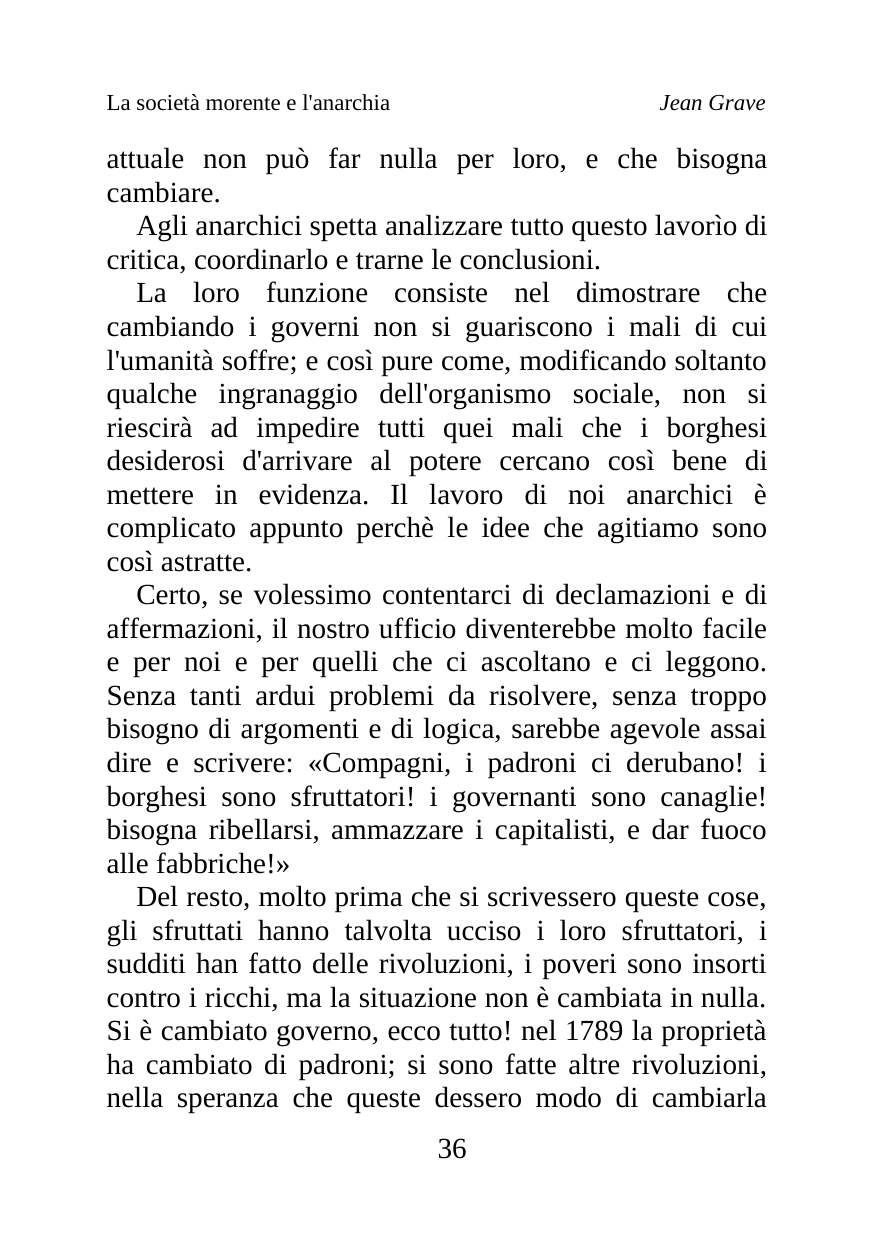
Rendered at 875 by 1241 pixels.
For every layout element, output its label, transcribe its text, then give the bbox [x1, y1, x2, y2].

text La loro funzione consiste nel dimostrare che cambiando i governi non si guariscono i mali di cui l'umanità soffre; e così pure come, modificando soltanto qualche ingranaggio dell'organismo sociale, non si riescirà ad impedire tutti quei mali che i borghesi desiderosi d'arrivare al potere cercano così bene di mettere in evidenza. Il lavoro di noi anarchici è complicato appunto perchè le idee che agitiamo sono così astratte. [106, 276, 768, 577]
text Del resto, molto prima che si scrivessero queste cose, gli sfruttati hanno talvolta ucciso i loro sfruttatori, i sudditi han fatto delle rivoluzioni, i poveri sono insorti contro i ricchi, ma la situazione non è cambiata in nulla. Si è cambiato governo, ecco tutto! nel 1789 la proprietà ha cambiato di padroni; si sono fatte altre rivoluzioni, nella speranza che queste dessero modo di cambiarla [106, 879, 768, 1114]
text Certo, se volessimo contentarci di declamazioni e di affermazioni, il nostro ufficio diventerebbe molto facile e per noi e per quelli che ci ascoltano e ci leggono. Senza tanti ardui problemi da risolvere, senza troppo bisogno di argomenti e di logica, sarebbe agevole assai dire e scrivere: «Compagni, i padroni ci derubano! i borghesi sono sfruttatori! i governanti sono canaglie! bisogna ribellarsi, ammazzare i capitalisti, e dar fuoco alle fabbriche!» [106, 577, 768, 879]
text Agli anarchici spetta analizzare tutto questo lavorìo di critica, coordinarlo e trarne le conclusioni. [106, 208, 768, 276]
text attuale non può far nulla per loro, e che bisogna cambiare. [106, 141, 768, 208]
